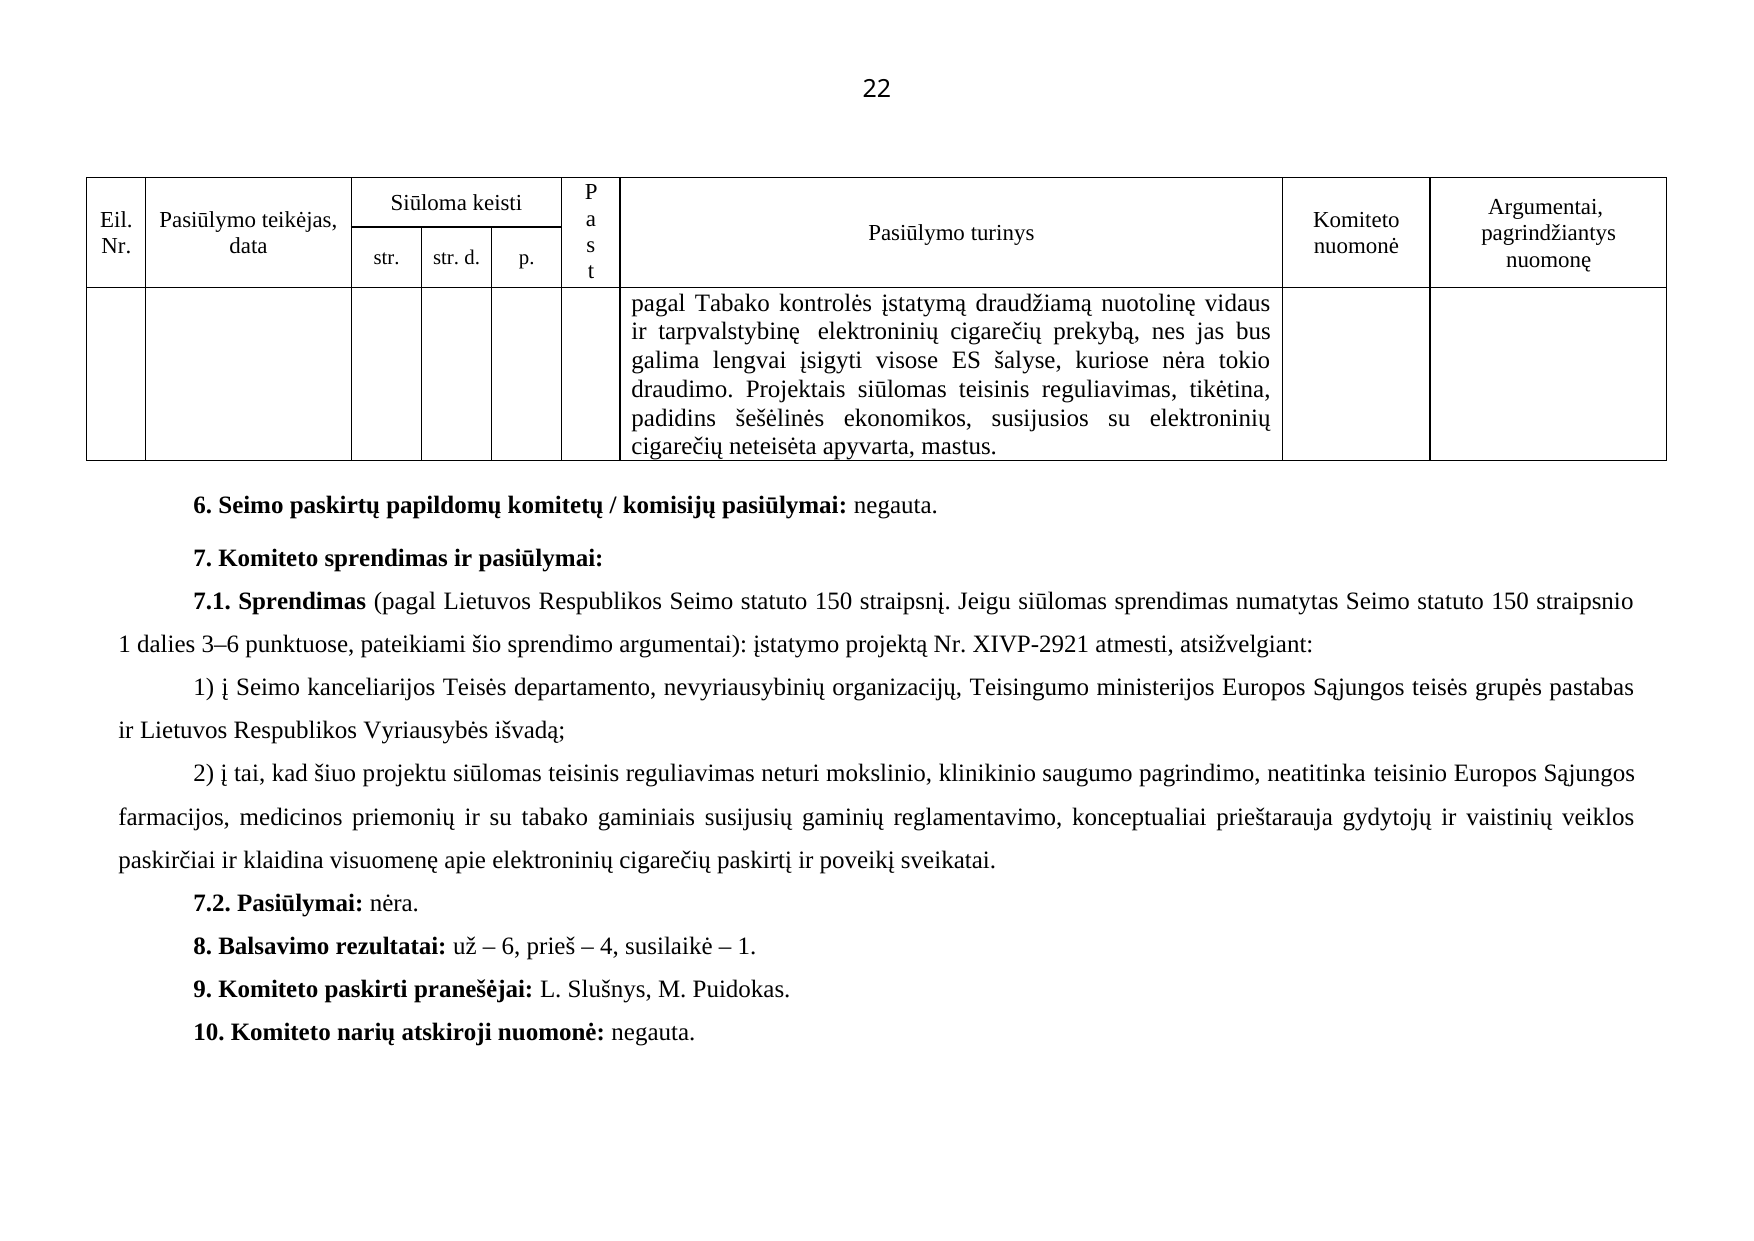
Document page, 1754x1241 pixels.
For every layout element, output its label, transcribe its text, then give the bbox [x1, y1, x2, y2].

text 10. Komiteto narių atskiroji nuomonė: negauta. [118, 1017, 1635, 1046]
text 9. Komiteto paskirti pranešėjai: L. Slušnys, M. Puidokas. [118, 974, 1635, 1003]
table_cell [87, 288, 145, 460]
text 2) į tai, kad šiuo projektu siūlomas teisinis reguliavimas neturi mokslinio, klinikinio saugumo pagrindimo, neatitinka teisinio Europos Sąjungos farmacijos, medicinos priemonių ir su tabako gaminiais susijusių gaminių reglamentavimo, konceptualiai prieštarauja gydytojų ir vaistinių veiklos paskirčiai ir klaidina visuomenę apie elektroninių cigarečių paskirtį ir poveikį sveikatai. [118, 758, 1635, 873]
table_cell p. [492, 228, 561, 287]
table_cell pagal Tabako kontrolės įstatymą draudžiamą nuotolinę vidaus ir tarpvalstybinę elektroninių cigarečių prekybą, nes jas bus galima lengvai įsigyti visose ES šalyse, kuriose nėra tokio draudimo. Projektais siūlomas teisinis reguliavimas, tikėtina, padidins šešėlinės ekonomikos, susijusios su elektroninių cigarečių neteisėta apyvarta, mastus. [621, 288, 1282, 460]
table_cell str. d. [422, 228, 491, 287]
table_header Pasiūlymo teikėjas, data [146, 178, 351, 287]
text 7. Komiteto sprendimas ir pasiūlymai: [118, 543, 1635, 572]
text 8. Balsavimo rezultatai: už – 6, prieš – 4, susilaikė – 1. [118, 931, 1635, 960]
subtitle 6. Seimo paskirtų papildomų komitetų / komisijų pasiūlymai: negauta. [118, 490, 1635, 519]
text 7.2. Pasiūlymai: nėra. [118, 888, 1635, 917]
table_header Komiteto nuomonė [1283, 178, 1429, 287]
table_cell [422, 288, 491, 460]
text 7.1. Sprendimas (pagal Lietuvos Respublikos Seimo statuto 150 straipsnį. Jeigu siūlomas sprendimas numatytas Seimo statuto 150 straipsnio 1 dalies 3–6 punktuose, pateikiami šio sprendimo argumentai): įstatymo projektą Nr. XIVP-2921 atmesti, atsižvelgiant: [118, 586, 1635, 658]
table_cell [1431, 288, 1666, 460]
table_cell [492, 288, 561, 460]
table_cell [562, 288, 619, 460]
table_cell [352, 288, 421, 460]
table_header Eil. Nr. [87, 178, 145, 287]
text 1) į Seimo kanceliarijos Teisės departamento, nevyriausybinių organizacijų, Teisingumo ministerijos Europos Sąjungos teisės grupės pastabas ir Lietuvos Respublikos Vyriausybės išvadą; [118, 672, 1635, 744]
table_header Argumentai, pagrindžiantys nuomonę [1431, 178, 1666, 287]
table_cell [1283, 288, 1429, 460]
table_cell [146, 288, 351, 460]
table_header Pastabos [562, 178, 619, 287]
table_cell str. [352, 228, 421, 287]
table_header Siūloma keisti [352, 178, 561, 226]
table_header Pasiūlymo turinys [621, 178, 1282, 287]
